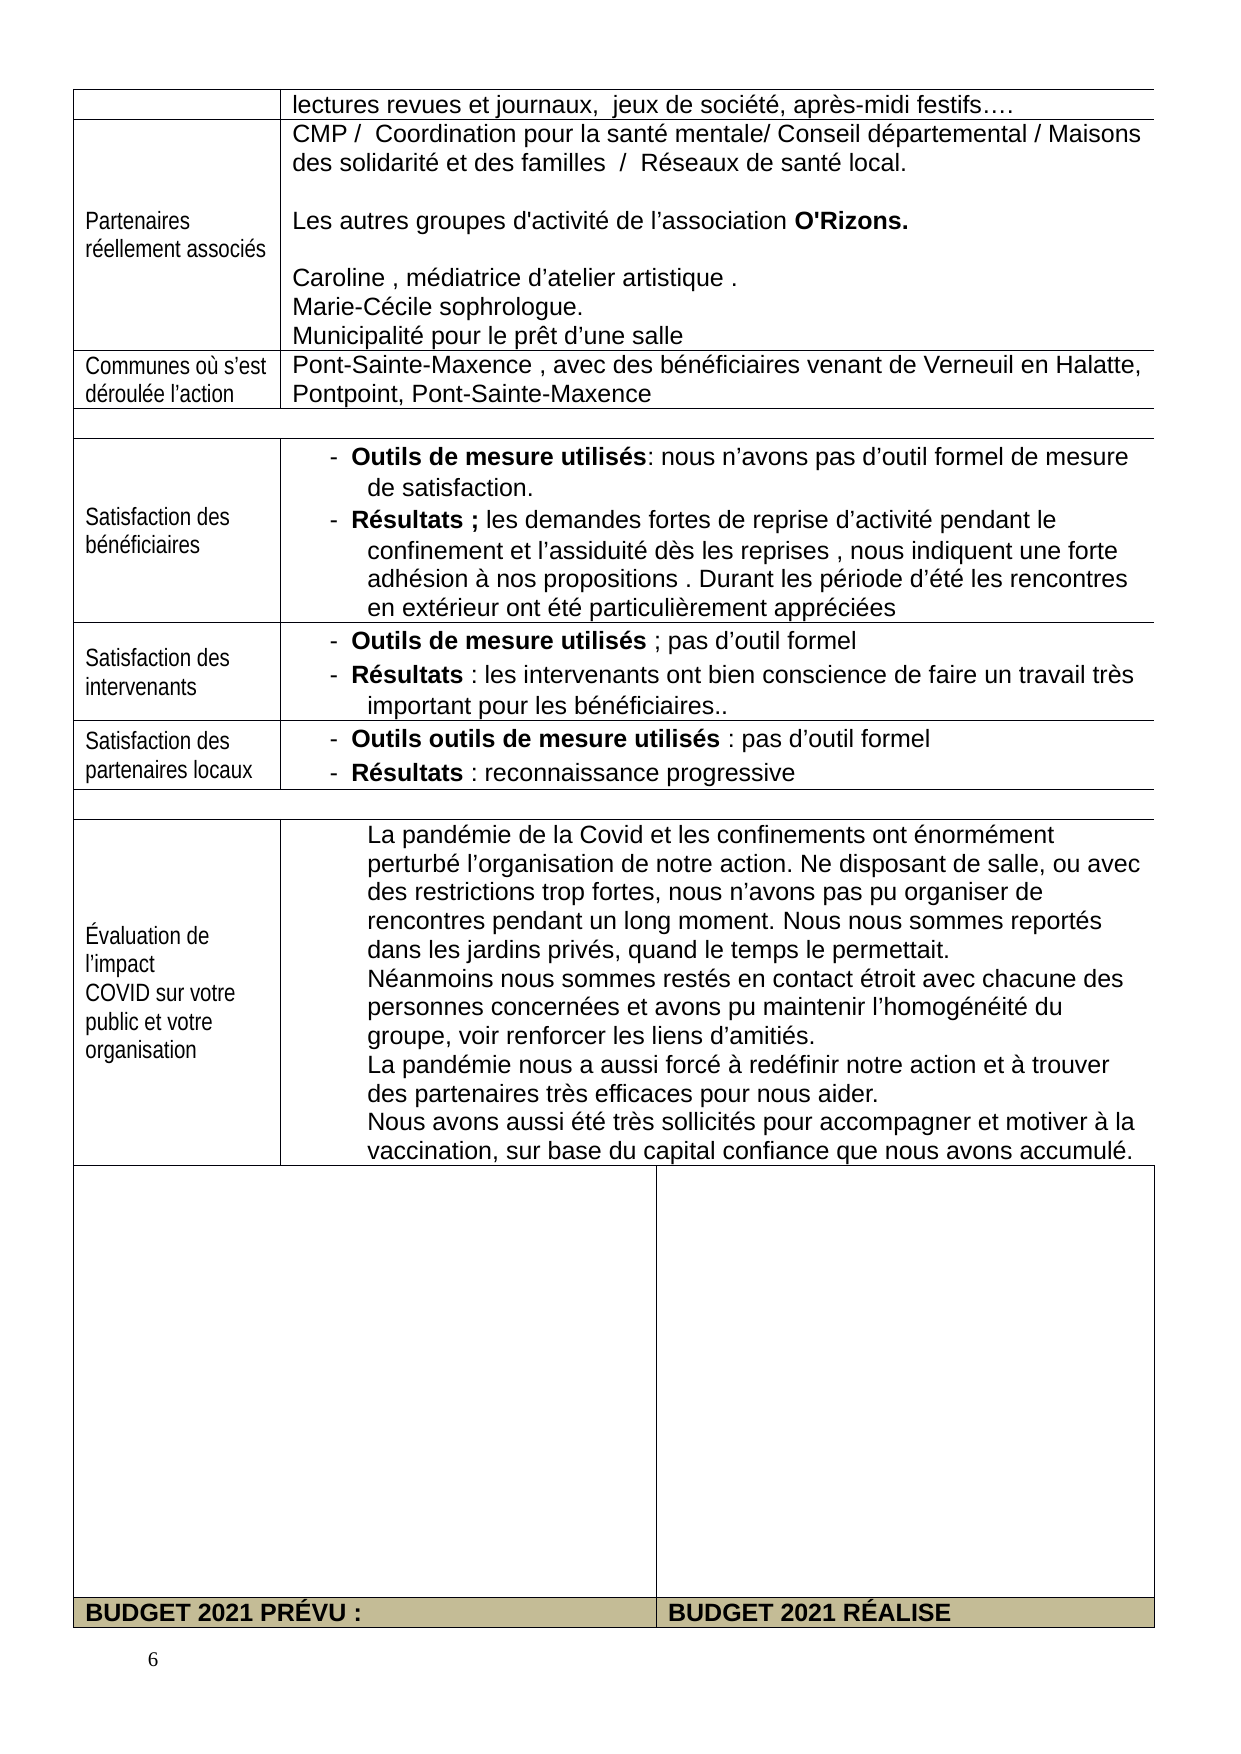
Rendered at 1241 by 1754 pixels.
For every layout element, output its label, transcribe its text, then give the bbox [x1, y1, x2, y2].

table_cell Partenaires réellement associés [74, 120, 280, 349]
table_cell Pont-Sainte-Maxence , avec des bénéficiaires venant de Verneuil en Halatte, Pontpoint, Pont-Sainte-Maxence [281, 351, 1154, 408]
table_cell lectures revues et journaux, jeux de société, après-midi festifs…. [281, 90, 1154, 118]
table_cell BUDGET 2021 PRÉVU : [74, 1598, 656, 1627]
table_cell BUDGET 2021 RÉALISE [657, 1598, 1154, 1627]
table_cell Satisfaction des intervenants [74, 623, 280, 720]
table_cell Outils de mesure utilisés: nous n’avons pas d’outil formel de mesure de satisfaction. Résultats ; les demandes fortes de reprise d’activité pendant le confinement et l’assiduité dès les reprises , nous indiquent une forte adhésion à nos propositions . Durant les période d’été les rencontres en extérieur ont été particulièrement appréciées [281, 439, 1154, 622]
table_cell Satisfaction des partenaires locaux [74, 721, 280, 789]
table_cell [74, 90, 280, 118]
table_cell [74, 1166, 656, 1597]
table_cell Outils de mesure utilisés ; pas d’outil formel Résultats : les intervenants ont bien conscience de faire un travail très important pour les bénéficiaires.. [281, 623, 1154, 720]
table_cell [74, 790, 1154, 819]
table_cell Évaluation de l’impact COVID sur votre public et votre organisation [74, 820, 280, 1165]
table_cell [74, 409, 1154, 438]
table_cell Outils outils de mesure utilisés : pas d’outil formel Résultats : reconnaissance progressive [281, 721, 1154, 789]
table_cell Communes où s’est déroulée l’action [74, 351, 280, 408]
table_cell [657, 1166, 1154, 1597]
table_cell Satisfaction des bénéficiaires [74, 439, 280, 622]
table_cell CMP / Coordination pour la santé mentale/ Conseil départemental / Maisons des solidarité et des familles / Réseaux de santé local. Les autres groupes d'activité de l’association O'Rizons. Caroline , médiatrice d’atelier artistique . Marie-Cécile sophrologue. Municipalité pour le prêt d’une salle [281, 120, 1154, 349]
table_cell La pandémie de la Covid et les confinements ont énormément perturbé l’organisation de notre action. Ne disposant de salle, ou avec des restrictions trop fortes, nous n’avons pas pu organiser de rencontres pendant un long moment. Nous nous sommes reportés dans les jardins privés, quand le temps le permettait. Néanmoins nous sommes restés en contact étroit avec chacune des personnes concernées et avons pu maintenir l’homogénéité du groupe, voir renforcer les liens d’amitiés. La pandémie nous a aussi forcé à redéfinir notre action et à trouver des partenaires très efficaces pour nous aider. Nous avons aussi été très sollicités pour accompagner et motiver à la vaccination, sur base du capital confiance que nous avons accumulé. [281, 820, 1154, 1165]
